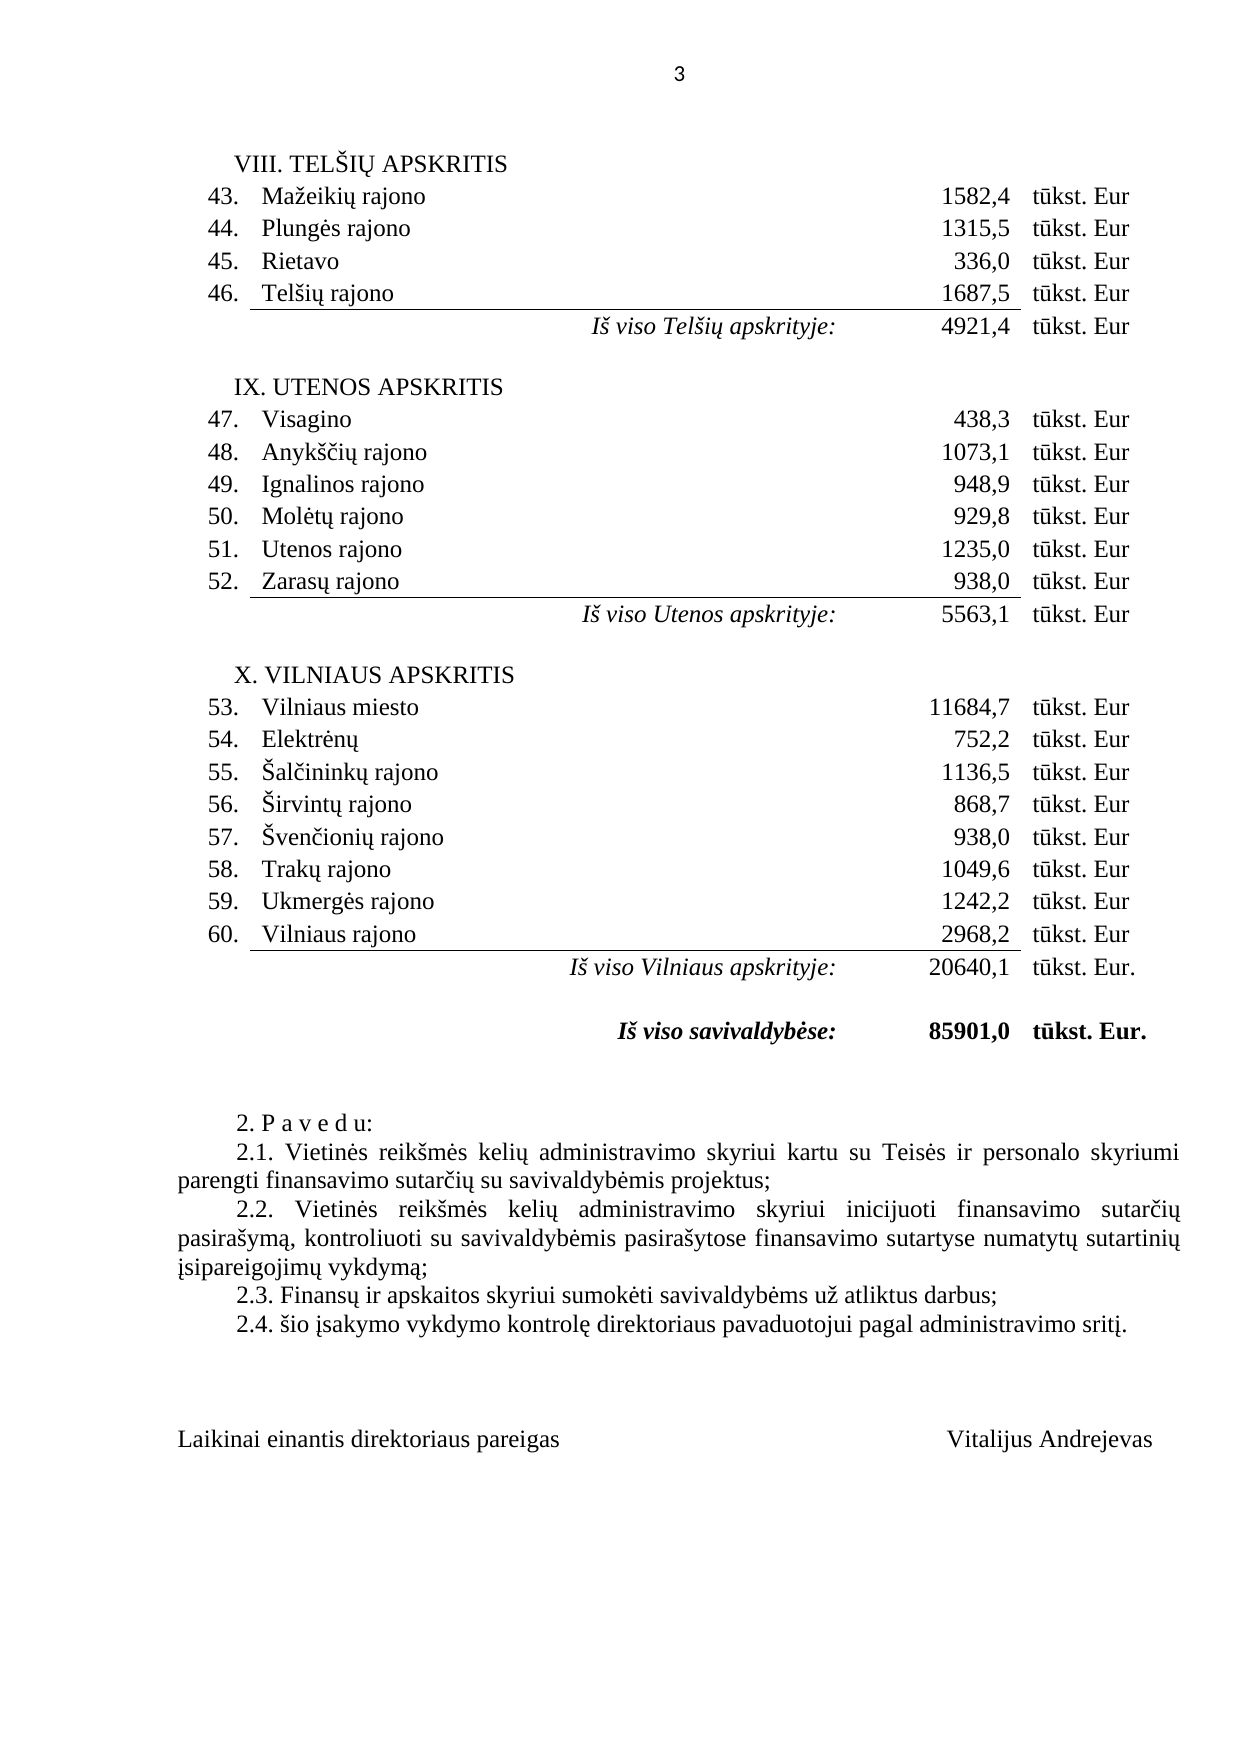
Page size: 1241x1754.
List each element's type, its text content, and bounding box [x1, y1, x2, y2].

table_cell tūkst. Eur [1021, 820, 1183, 852]
table_cell Iš viso savivaldybėse: [177, 1014, 850, 1047]
table_cell tūkst. Eur [1021, 723, 1183, 755]
table_cell 868,7 [850, 788, 1021, 820]
table_cell 2968,2 [850, 917, 1021, 949]
table_cell [250, 118, 850, 147]
table_cell 938,0 [850, 820, 1021, 852]
table_cell [850, 341, 1021, 370]
table_cell tūkst. Eur [1021, 852, 1183, 885]
table_cell 52. [177, 564, 250, 597]
table_cell tūkst. Eur [1021, 244, 1183, 276]
table_cell Iš viso Vilniaus apskrityje: [177, 950, 850, 982]
table_cell [1021, 982, 1183, 1014]
table_cell Vilniaus miesto [250, 690, 850, 723]
table_cell 60. [177, 917, 250, 949]
table_cell 929,8 [850, 500, 1021, 532]
table_cell 752,2 [850, 723, 1021, 755]
table_cell Anykščių rajono [250, 435, 850, 467]
table_cell [250, 341, 850, 370]
table_cell 46. [177, 276, 250, 309]
table_cell 11684,7 [850, 690, 1021, 723]
table_cell Elektrėnų [250, 723, 850, 755]
table_cell tūkst. Eur [1021, 755, 1183, 787]
table_cell 1315,5 [850, 212, 1021, 244]
table_cell 54. [177, 723, 250, 755]
table_cell Zarasų rajono [250, 564, 850, 597]
table_cell 43. [177, 179, 250, 212]
table_cell [250, 1047, 850, 1079]
table_cell [177, 341, 250, 370]
table_cell Vilniaus rajono [250, 917, 850, 949]
table_cell Iš viso Utenos apskrityje: [177, 597, 850, 629]
table_cell Molėtų rajono [250, 500, 850, 532]
table_cell tūkst. Eur [1021, 309, 1183, 341]
text 2.4. šio įsakymo vykdymo kontrolę direktoriaus pavaduotojui pagal administravimo sritį. [177, 1309, 1181, 1338]
table_cell Utenos rajono [250, 532, 850, 564]
table_cell 336,0 [850, 244, 1021, 276]
table_cell 1242,2 [850, 885, 1021, 917]
table_cell [850, 658, 1021, 690]
table_cell [850, 629, 1021, 658]
text 2.1. Vietinės reikšmės kelių administravimo skyriui kartu su Teisės ir personalo skyriumi parengti finansavimo sutarčių su savivaldybėmis projektus; [177, 1137, 1181, 1194]
table_cell 57. [177, 820, 250, 852]
table_cell [850, 982, 1021, 1014]
table_cell 51. [177, 532, 250, 564]
table_cell 44. [177, 212, 250, 244]
text Laikinai einantis direktoriaus pareigas Vitalijus Andrejevas [177, 1424, 1181, 1453]
table_cell [850, 370, 1021, 402]
table_cell Ignalinos rajono [250, 467, 850, 499]
table_cell Plungės rajono [250, 212, 850, 244]
table_cell 50. [177, 500, 250, 532]
table_cell tūkst. Eur [1021, 403, 1183, 435]
table_cell 1582,4 [850, 179, 1021, 212]
table_cell 48. [177, 435, 250, 467]
table_cell 58. [177, 852, 250, 885]
table_cell [177, 629, 250, 658]
table_cell Rietavo [250, 244, 850, 276]
table_cell IX. UTENOS APSKRITIS [177, 370, 850, 402]
table_cell 47. [177, 403, 250, 435]
table_cell [850, 147, 1021, 179]
table_cell 53. [177, 690, 250, 723]
table_cell [1021, 147, 1183, 179]
table_cell [177, 1047, 250, 1079]
table_cell [177, 118, 250, 147]
table_cell [1021, 341, 1183, 370]
table_cell 59. [177, 885, 250, 917]
table_cell Iš viso Telšių apskrityje: [177, 309, 850, 341]
text 2. P a v e d u: [177, 1108, 1181, 1137]
table_cell 1049,6 [850, 852, 1021, 885]
table_cell 438,3 [850, 403, 1021, 435]
table_cell Mažeikių rajono [250, 179, 850, 212]
table_cell 55. [177, 755, 250, 787]
table_cell 4921,4 [850, 310, 1021, 341]
table_cell tūkst. Eur [1021, 788, 1183, 820]
table_cell 49. [177, 467, 250, 499]
table_cell [850, 1047, 1021, 1079]
table_cell 56. [177, 788, 250, 820]
table_cell Širvintų rajono [250, 788, 850, 820]
table_cell tūkst. Eur [1021, 500, 1183, 532]
table_cell [250, 982, 850, 1014]
table_cell Švenčionių rajono [250, 820, 850, 852]
table_cell Šalčininkų rajono [250, 755, 850, 787]
table_cell 1687,5 [850, 276, 1021, 309]
table_cell tūkst. Eur [1021, 917, 1183, 949]
table_cell 938,0 [850, 564, 1021, 597]
table_cell 5563,1 [850, 598, 1021, 629]
table_cell Ukmergės rajono [250, 885, 850, 917]
table_cell tūkst. Eur. [1021, 1014, 1183, 1047]
table_cell VIII. TELŠIŲ APSKRITIS [177, 147, 850, 179]
table_cell tūkst. Eur [1021, 467, 1183, 499]
table_cell tūkst. Eur [1021, 435, 1183, 467]
text 2.3. Finansų ir apskaitos skyriui sumokėti savivaldybėms už atliktus darbus; [177, 1280, 1181, 1309]
table_cell tūkst. Eur [1021, 179, 1183, 212]
table_cell Visagino [250, 403, 850, 435]
table_cell 1073,1 [850, 435, 1021, 467]
table_cell [1021, 658, 1183, 690]
table_cell tūkst. Eur [1021, 690, 1183, 723]
table_cell 45. [177, 244, 250, 276]
table_cell 20640,1 [850, 951, 1021, 982]
table_cell [250, 629, 850, 658]
table_cell [177, 982, 250, 1014]
table_cell Trakų rajono [250, 852, 850, 885]
table_cell [1021, 629, 1183, 658]
table_cell [1021, 370, 1183, 402]
table_cell [850, 118, 1021, 147]
table_cell tūkst. Eur [1021, 212, 1183, 244]
table_cell Telšių rajono [250, 276, 850, 309]
table_cell tūkst. Eur [1021, 564, 1183, 597]
table_cell tūkst. Eur [1021, 276, 1183, 309]
table_cell 1235,0 [850, 532, 1021, 564]
table_cell [1021, 1047, 1183, 1079]
table_cell [1021, 118, 1183, 147]
table_cell 948,9 [850, 467, 1021, 499]
text 2.2. Vietinės reikšmės kelių administravimo skyriui inicijuoti finansavimo sutarčių pasirašymą, kontroliuoti su savivaldybėmis pasirašytose finansavimo sutartyse numatytų sutartinių įsipareigojimų vykdymą; [177, 1194, 1181, 1280]
table_cell 85901,0 [850, 1014, 1021, 1047]
table_cell X. VILNIAUS APSKRITIS [177, 658, 850, 690]
table_cell tūkst. Eur. [1021, 950, 1183, 982]
table_cell 1136,5 [850, 755, 1021, 787]
table_cell tūkst. Eur [1021, 885, 1183, 917]
table_cell tūkst. Eur [1021, 597, 1183, 629]
table_cell tūkst. Eur [1021, 532, 1183, 564]
